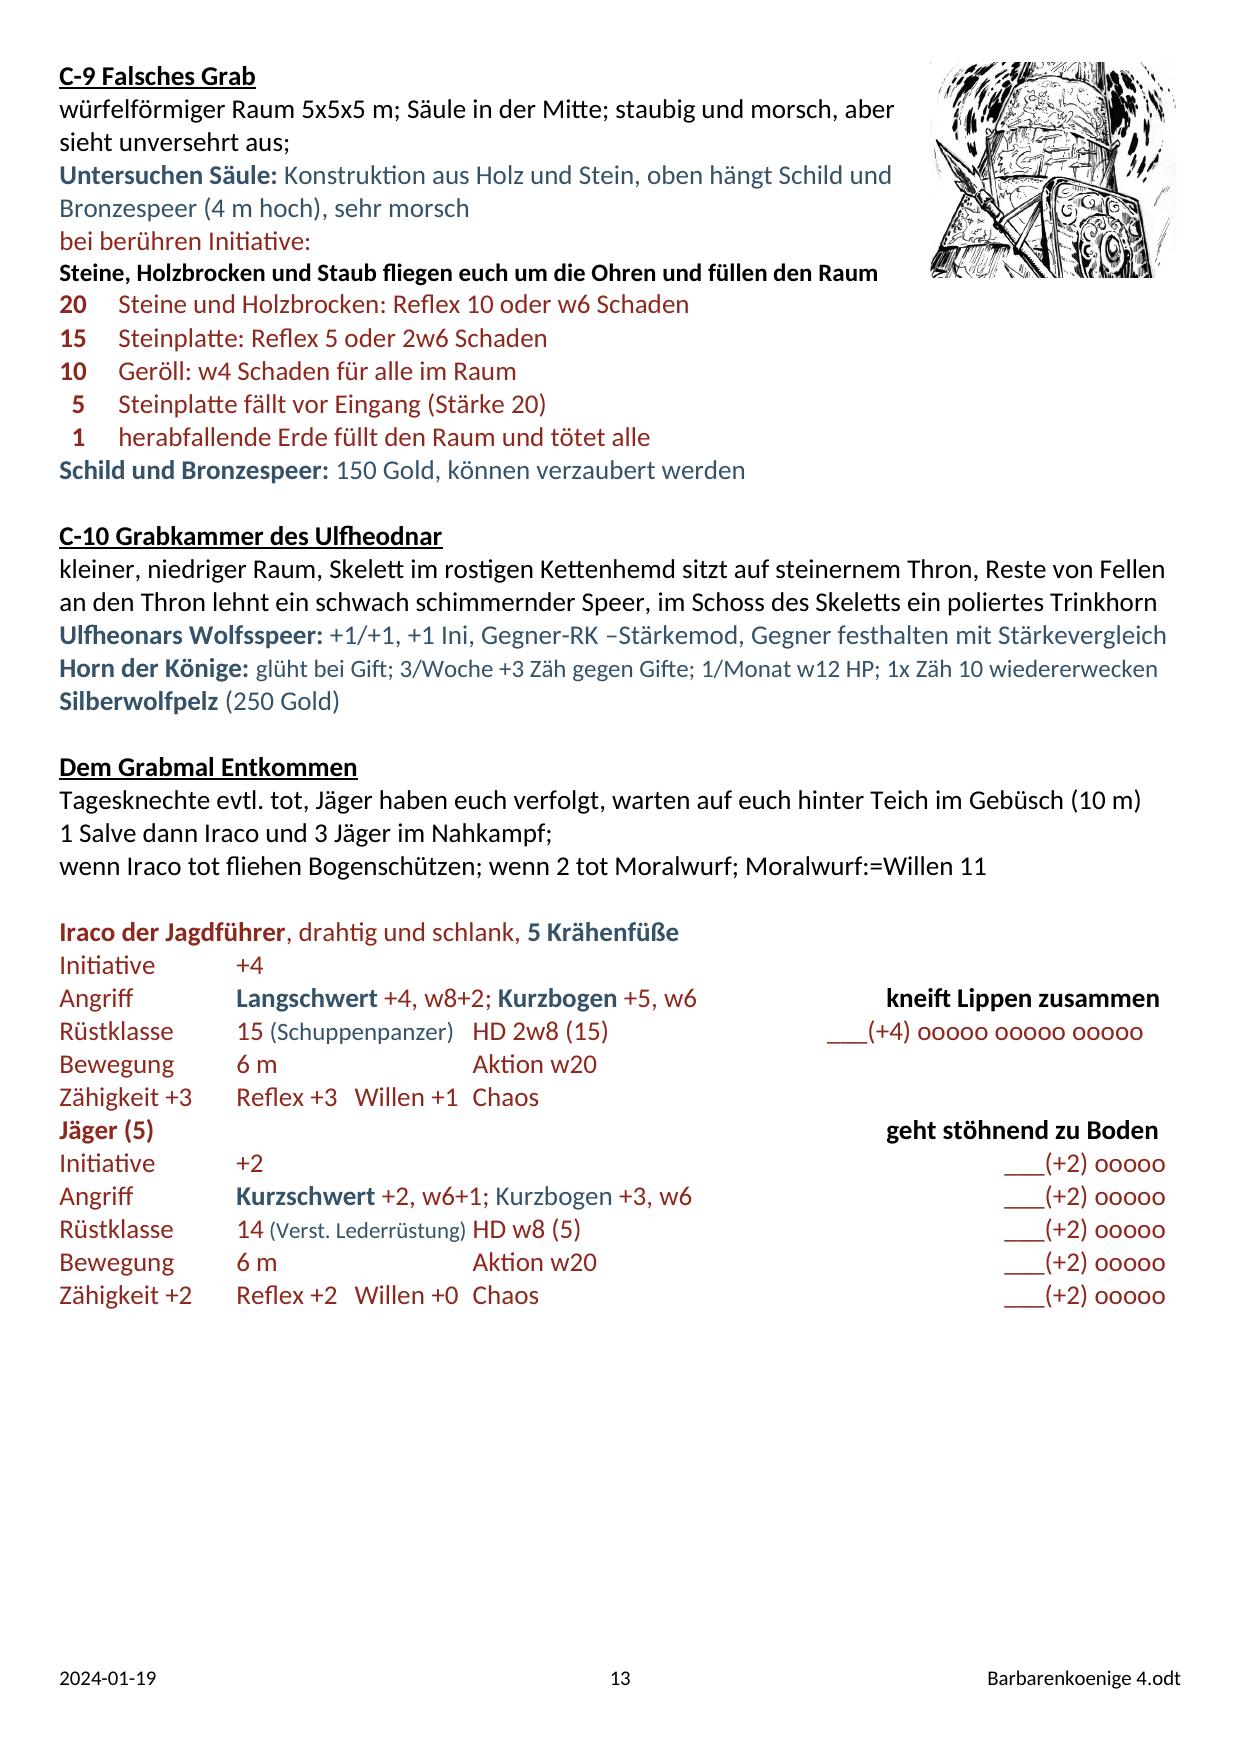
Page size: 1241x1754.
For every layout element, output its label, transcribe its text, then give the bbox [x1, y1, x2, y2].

picture [928, 62, 1177, 278]
text Silberwolfpelz (250 Gold) [59, 684, 1181, 717]
text Bewegung 6 m Aktion w20 ___(+2) ooooo [59, 1245, 1181, 1278]
text C-10 Grabkammer des Ulfheodnar [59, 519, 1181, 552]
text Angriff Kurzschwert +2, w6+1; Kurzbogen +3, w6 ___(+2) ooooo [59, 1179, 1181, 1212]
text Initiative +4 [59, 948, 1181, 981]
text Rüstklasse 14 (Verst. Lederrüstung) HD w8 (5) ___(+2) ooooo [59, 1212, 1181, 1245]
text Ulfheonars Wolfsspeer: +1/+1, +1 Ini, Gegner-RK –Stärkemod, Gegner festhalten mit Stärkevergleich [59, 618, 1181, 651]
text Angriff Langschwert +4, w8+2; Kurzbogen +5, w6 kneift Lippen zusammen [59, 981, 1181, 1014]
text 15 Steinplatte: Reflex 5 oder 2w6 Schaden [59, 321, 1181, 354]
text 5 Steinplatte fällt vor Eingang (Stärke 20) [59, 387, 1181, 420]
text 1 Salve dann Iraco und 3 Jäger im Nahkampf; [59, 816, 1181, 849]
text wenn Iraco tot fliehen Bogenschützen; wenn 2 tot Moralwurf; Moralwurf:=Willen 11 [59, 849, 1181, 882]
text würfelförmiger Raum 5x5x5 m; Säule in der Mitte; staubig und morsch, aber sieht unversehrt aus; [59, 92, 928, 158]
text Bewegung 6 m Aktion w20 [59, 1047, 1181, 1080]
text 20 Steine und Holzbrocken: Reflex 10 oder w6 Schaden [59, 288, 1181, 321]
text bei berühren Initiative: [59, 224, 928, 257]
text kleiner, niedriger Raum, Skelett im rostigen Kettenhemd sitzt auf steinernem Thron, Reste von Fellen [59, 552, 1181, 585]
text an den Thron lehnt ein schwach schimmernder Speer, im Schoss des Skeletts ein poliertes Trinkhorn [59, 585, 1181, 618]
text Jäger (5) geht stöhnend zu Boden [59, 1113, 1181, 1146]
text Zähigkeit +2 Reflex +2 Willen +0 Chaos ___(+2) ooooo [59, 1278, 1181, 1311]
text C-9 Falsches Grab [59, 59, 1181, 92]
text 10 Geröll: w4 Schaden für alle im Raum [59, 354, 1181, 387]
text 1 herabfallende Erde füllt den Raum und tötet alle [59, 420, 1181, 453]
text Horn der Könige: glüht bei Gift; 3/Woche +3 Zäh gegen Gifte; 1/Monat w12 HP; 1x Zäh 10 wiedererwecken [59, 651, 1181, 684]
text Zähigkeit +3 Reflex +3 Willen +1 Chaos [59, 1080, 1181, 1113]
text Steine, Holzbrocken und Staub fliegen euch um die Ohren und füllen den Raum [59, 257, 1181, 288]
text Schild und Bronzespeer: 150 Gold, können verzaubert werden [59, 453, 1181, 486]
text Rüstklasse 15 (Schuppenpanzer) HD 2w8 (15) ___(+4) ooooo ooooo ooooo [59, 1014, 1181, 1047]
text Iraco der Jagdführer, drahtig und schlank, 5 Krähenfüße [59, 915, 1181, 948]
text Dem Grabmal Entkommen [59, 750, 1181, 783]
text Initiative +2 ___(+2) ooooo [59, 1146, 1181, 1179]
text Untersuchen Säule: Konstruktion aus Holz und Stein, oben hängt Schild und Bronzespeer (4 m hoch), sehr morsch [59, 158, 928, 224]
text Tagesknechte evtl. tot, Jäger haben euch verfolgt, warten auf euch hinter Teich im Gebüsch (10 m) [59, 783, 1181, 816]
